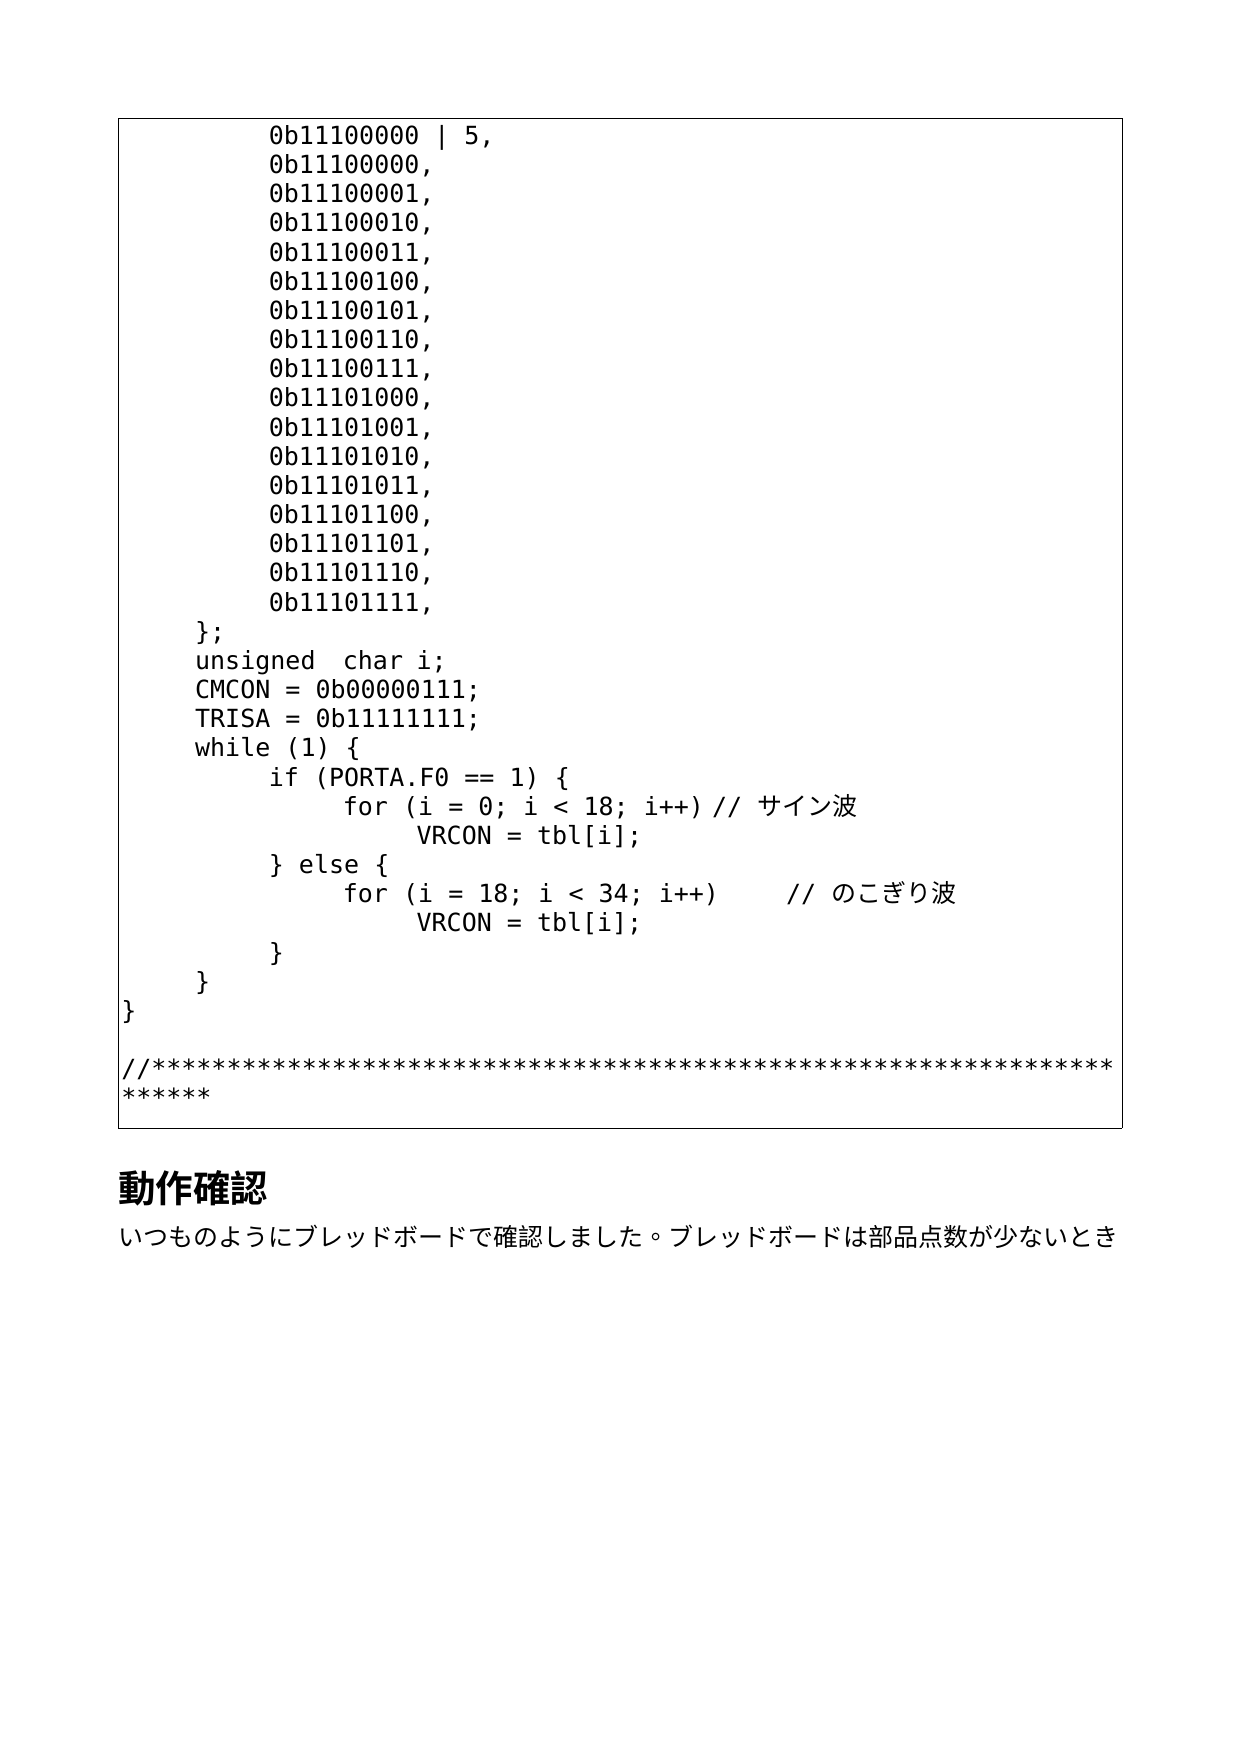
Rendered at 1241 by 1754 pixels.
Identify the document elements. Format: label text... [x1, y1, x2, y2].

text いつものようにブレッドボードで確認しました。ブレッドボードは部品点数が少ないとき [118, 1223, 1122, 1253]
subtitle 動作確認 [118, 1167, 1122, 1211]
table_header 0b11100000 | 5, 0b11100000, 0b11100001, 0b11100010, 0b11100011, 0b11100100, 0b11100101, 0b11100110, 0b11100111, 0b11101000, 0b11101001, 0b11101010, 0b11101011, 0b11101100, 0b11101101, 0b11101110, 0b11101111, }; unsigned char i; CMCON = 0b00000111; TRISA = 0b11111111; while (1) { if (PORTA.F0 == 1) { for (i = 0; i < 18; i++) // サイン波 VRCON = tbl[i]; } else { for (i = 18; i < 34; i++) // のこぎり波 VRCON = tbl[i]; } } } //********************************************************************** [119, 119, 1122, 1127]
